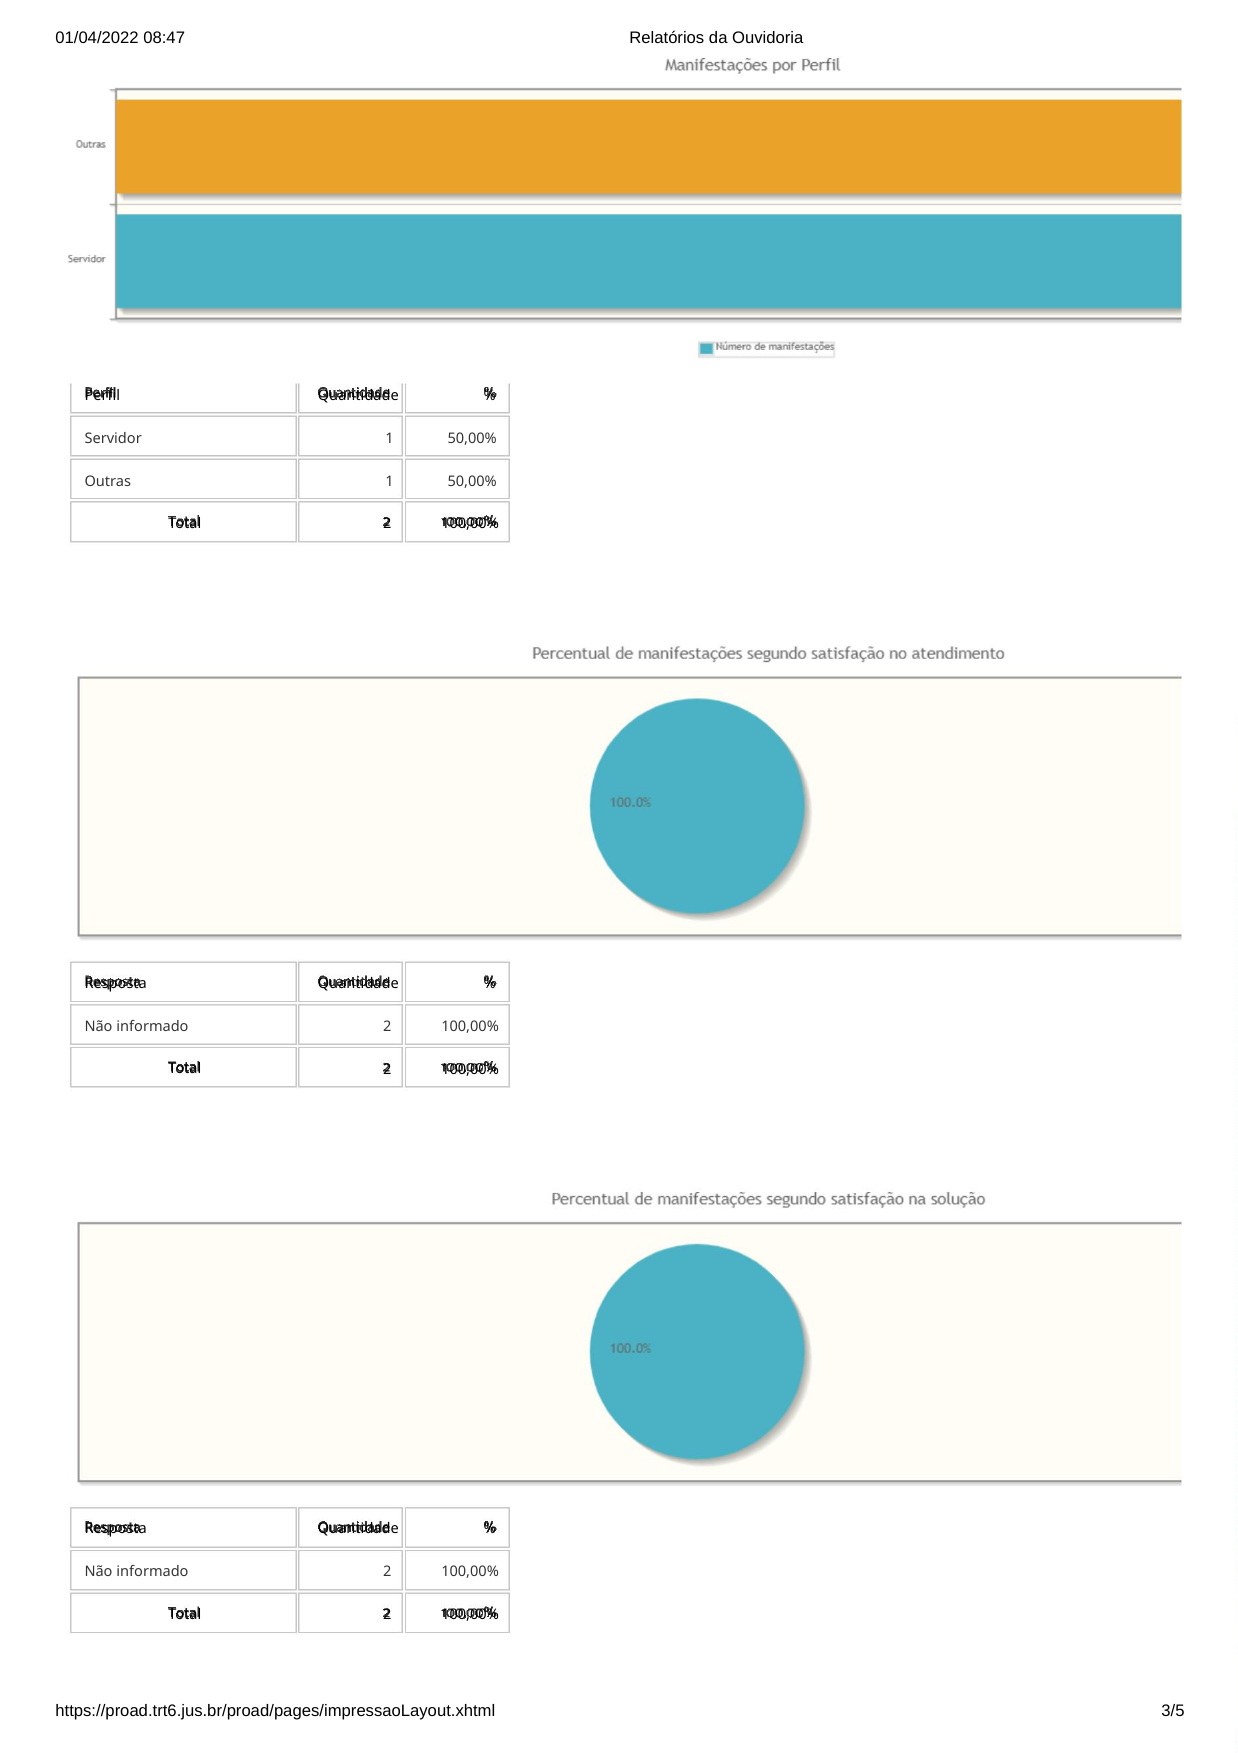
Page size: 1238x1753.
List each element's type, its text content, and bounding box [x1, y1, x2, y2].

text 100,00% [441, 1055, 518, 1079]
text Não informado [84, 1012, 199, 1036]
text 100,00% [441, 1557, 518, 1581]
text 2 [383, 1600, 412, 1624]
text % [483, 381, 518, 405]
text Total [168, 509, 222, 533]
text % [483, 1515, 518, 1539]
text Total [168, 1055, 222, 1079]
text Total [168, 1600, 222, 1624]
text Quantidade [318, 969, 412, 993]
text Resposta [84, 969, 163, 993]
text % [483, 969, 518, 993]
text Servidor [84, 424, 157, 448]
text 100,00% [441, 1600, 518, 1624]
text 100,00% [441, 1012, 518, 1036]
picture [0, 0, 1238, 1753]
text Relatórios da Ouvidoria [629, 29, 828, 47]
text 2 [383, 1557, 412, 1581]
text Quantidade [318, 381, 412, 405]
text 1 [385, 467, 412, 491]
text 3/5 [1161, 1702, 1209, 1720]
text 0 [55, 29, 64, 47]
text 2 [383, 1055, 412, 1079]
text Outras [84, 467, 157, 491]
text 2 [383, 509, 412, 533]
text 100,00% [441, 510, 518, 534]
text Perfil [84, 381, 138, 405]
text 1 [385, 424, 412, 448]
text 0 [57, 33, 62, 42]
text 2 [383, 1012, 412, 1036]
text https://proad.trt6.jus.br/proad/pages/impressaoLayout.xhtml [55, 1702, 520, 1720]
text Resposta [84, 1515, 163, 1539]
text 50,00% [447, 424, 518, 448]
text Quantidade [318, 1515, 412, 1539]
text 1/04/2022 08:47 [64, 29, 210, 47]
text Não informado [84, 1557, 199, 1581]
text 50,00% [447, 467, 518, 491]
